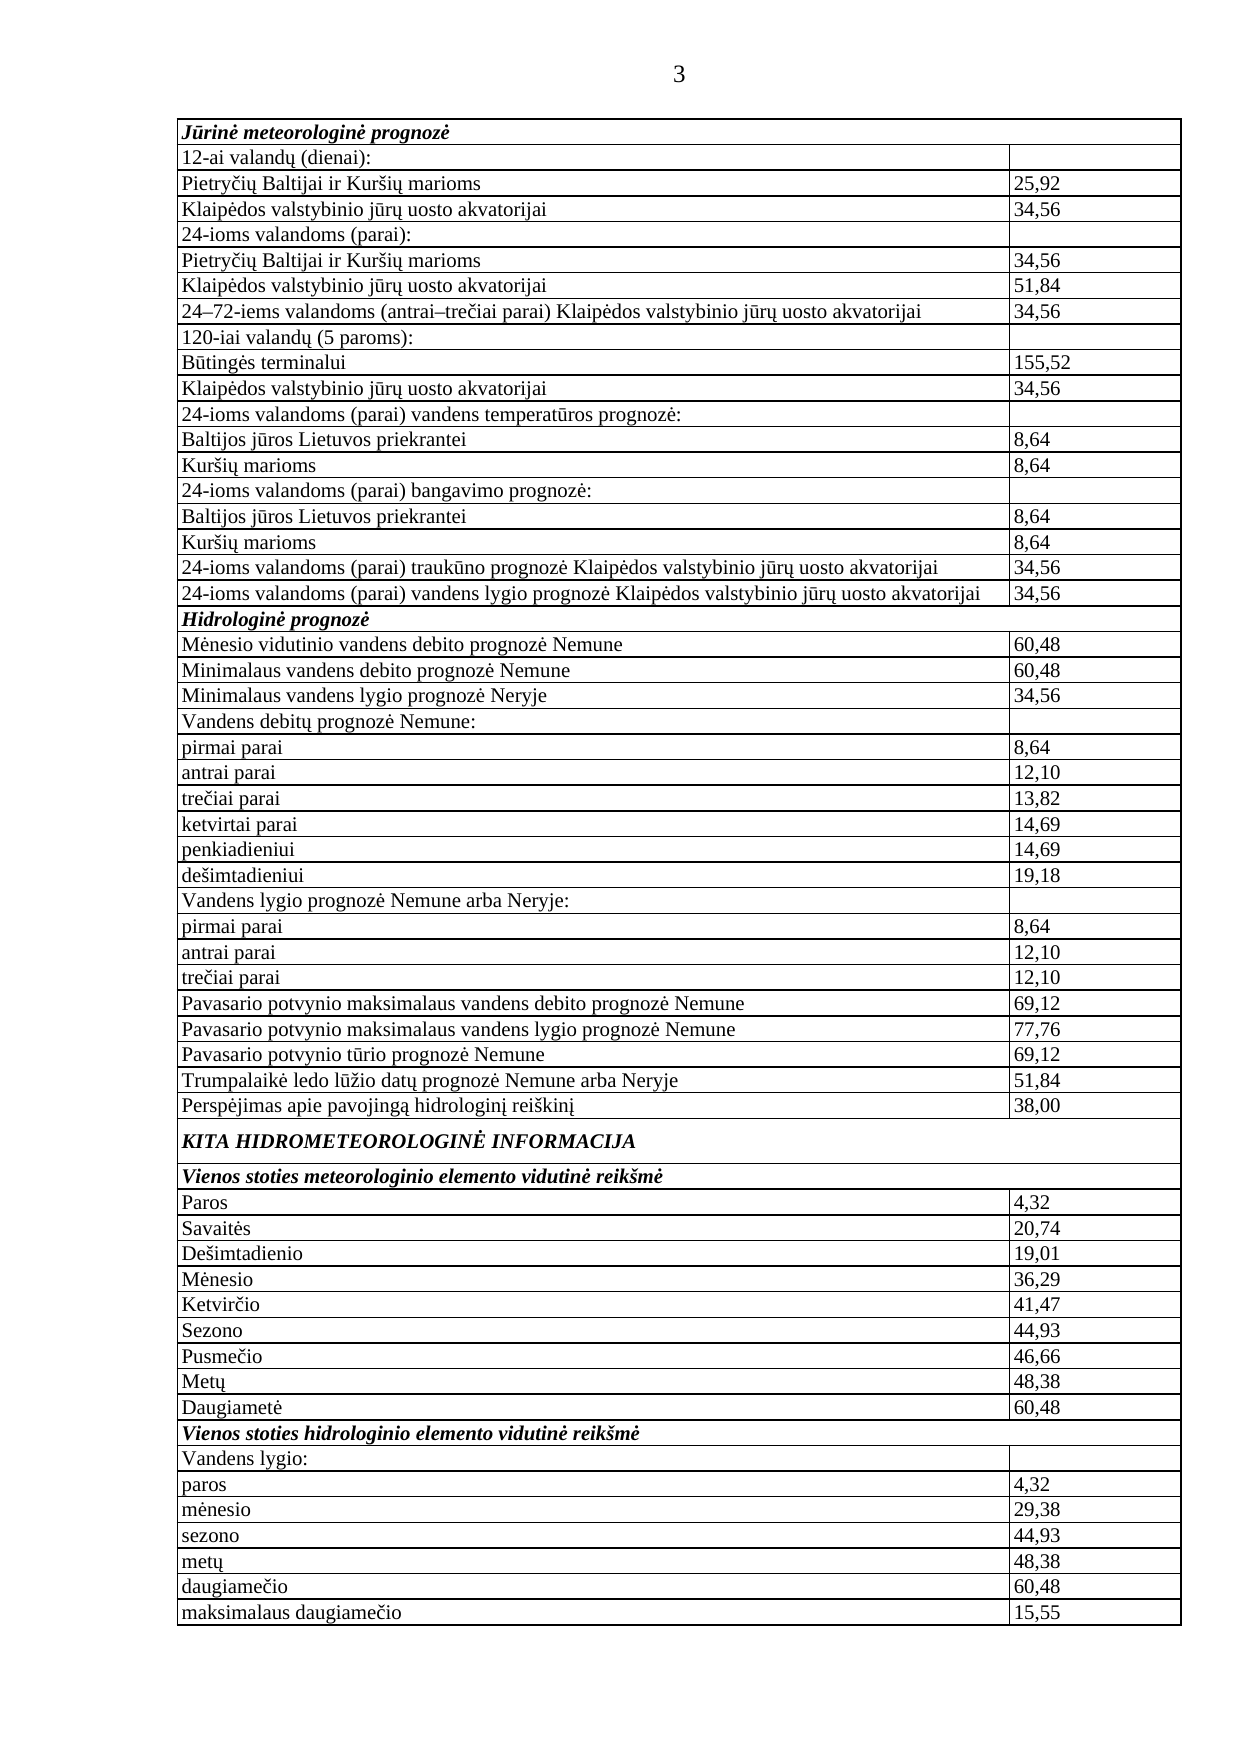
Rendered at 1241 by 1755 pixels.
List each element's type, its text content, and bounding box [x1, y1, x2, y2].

table_cell Metų [1005, 1369, 1009, 1393]
table_cell metų [1005, 1549, 1009, 1573]
table_cell KITA HIDROMETEOROLOGINĖ INFORMACIJA [178, 1119, 1180, 1163]
